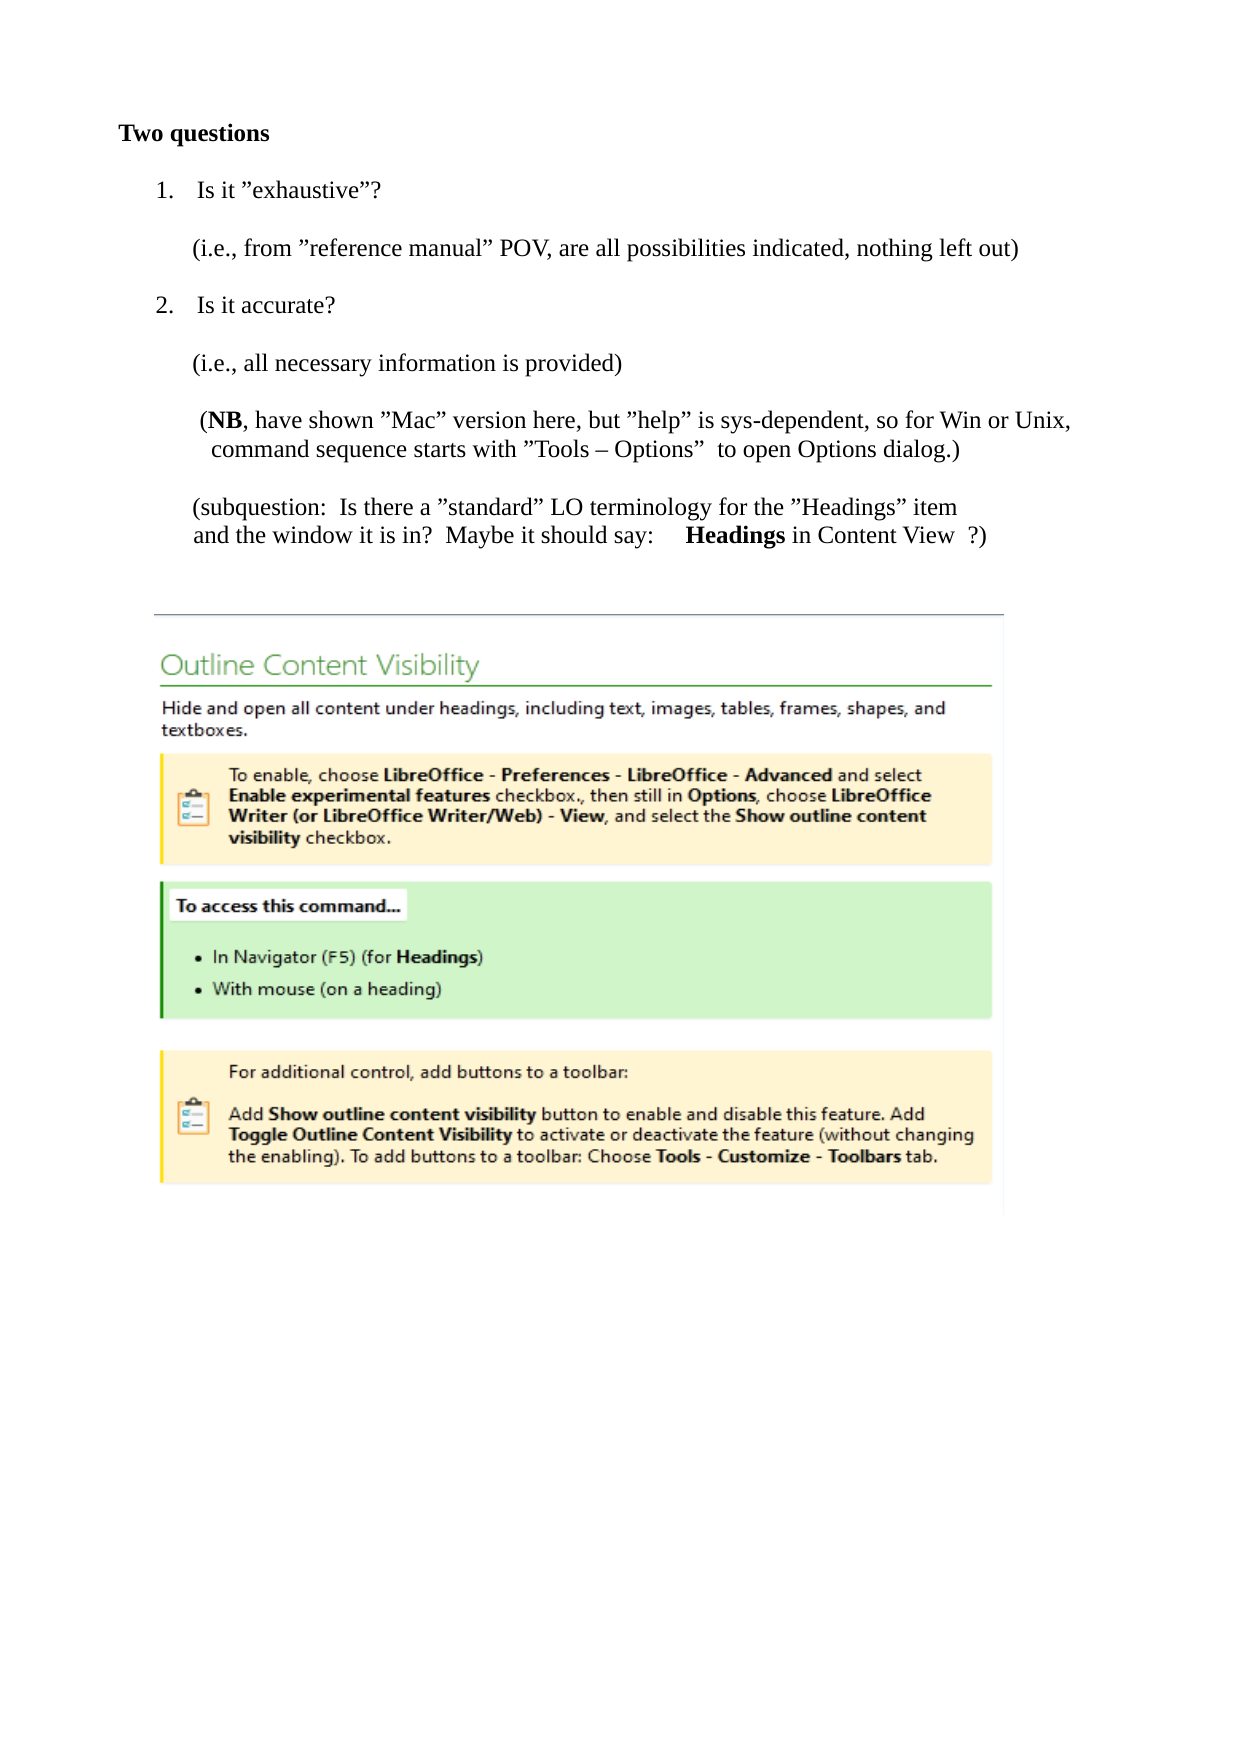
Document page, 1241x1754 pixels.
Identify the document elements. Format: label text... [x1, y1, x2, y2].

list Is it accurate? [155, 291, 1122, 319]
picture [154, 614, 1005, 1215]
text Two questions [118, 118, 1122, 147]
text (i.e., all necessary information is provided) [118, 348, 1122, 377]
text and the window it is in? Maybe it should say: Headings in Content View ?) [118, 521, 1122, 549]
text (NB, have shown ”Mac” version here, but ”help” is sys-dependent, so for Win or Unix, command sequence starts with ”Tools – Options” to open Options dialog.) [118, 406, 1122, 463]
text (subquestion: Is there a ”standard” LO terminology for the ”Headings” item [118, 492, 1122, 521]
text (i.e., from ”reference manual” POV, are all possibilities indicated, nothing left out) [118, 233, 1122, 262]
list Is it ”exhaustive”? [155, 176, 1122, 204]
